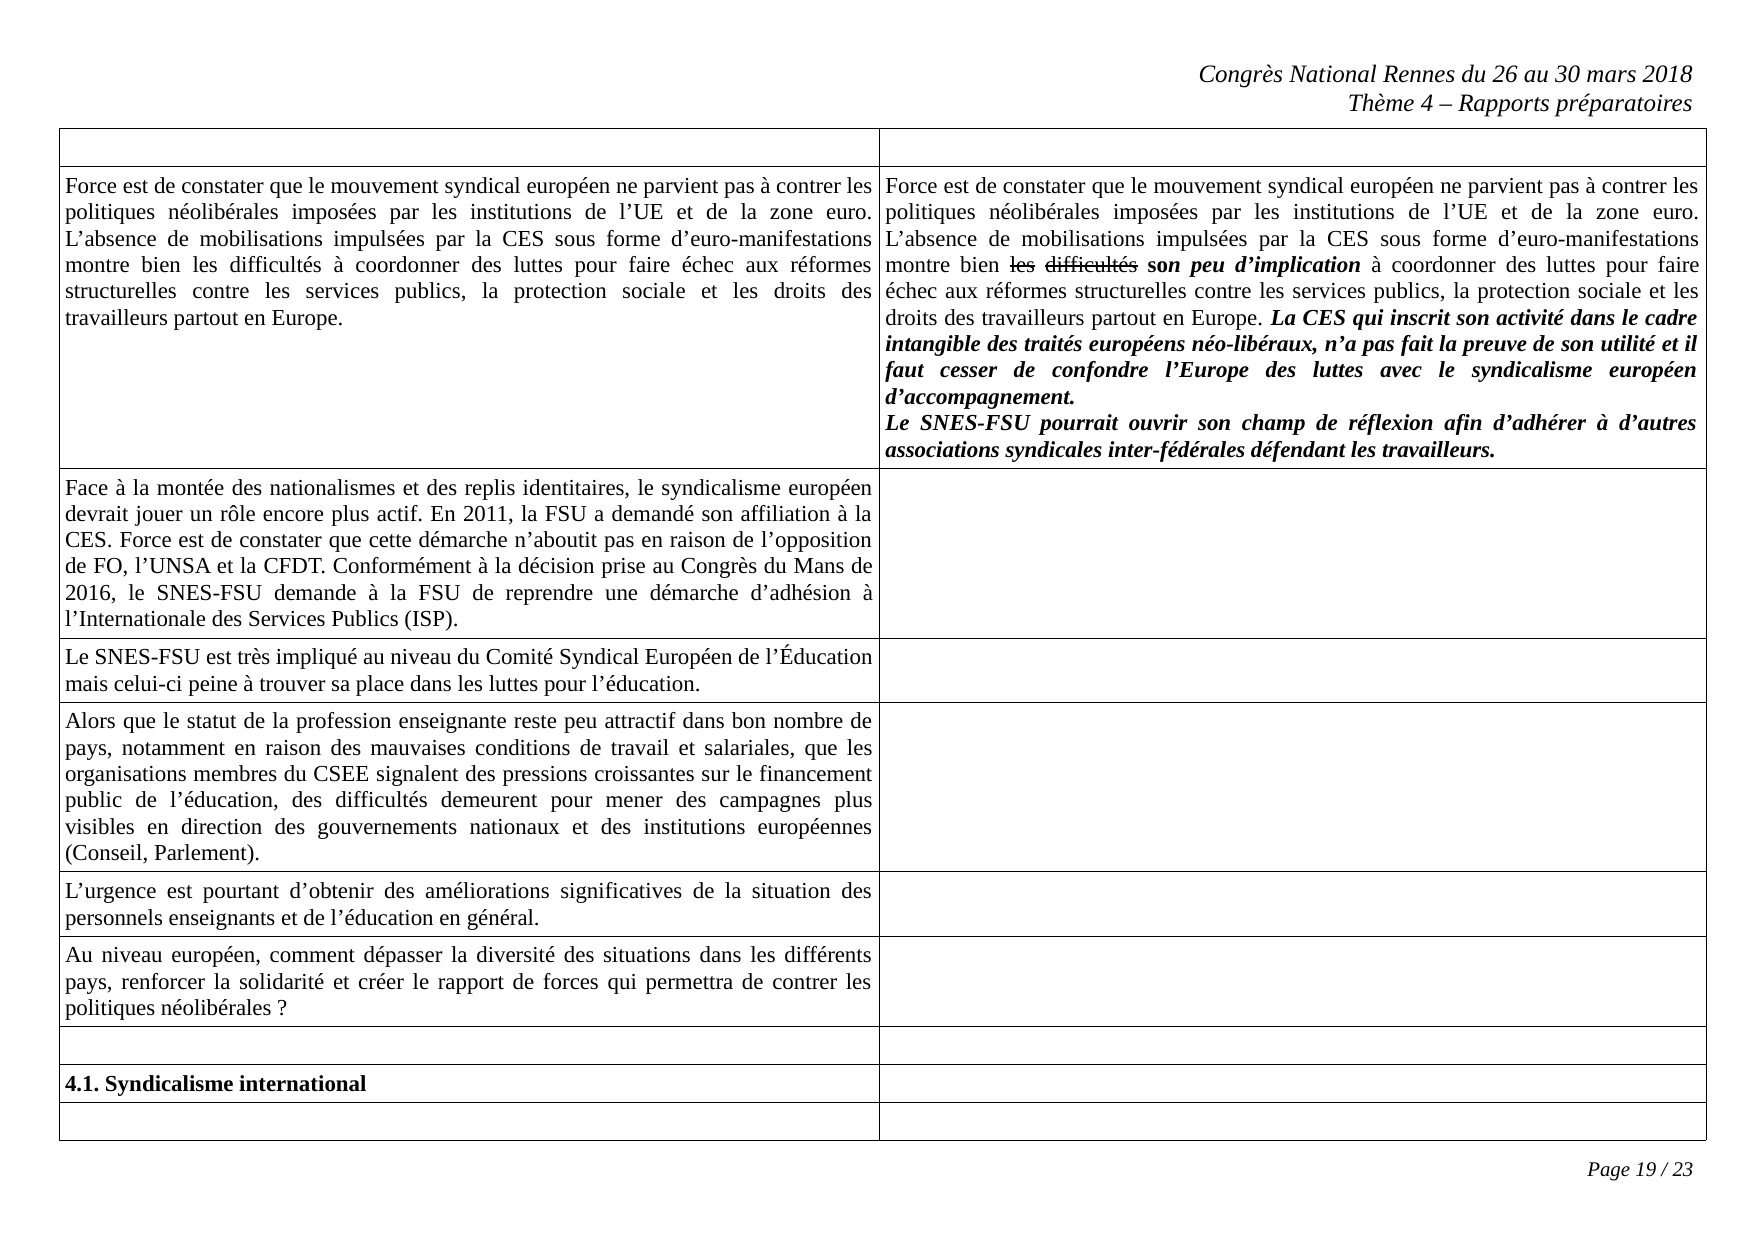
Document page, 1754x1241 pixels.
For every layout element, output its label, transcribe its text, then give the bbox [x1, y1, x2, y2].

table_cell Le SNES-FSU est très impliqué au niveau du Comité Syndical Européen de l’Éducation mais celui-ci peine à trouver sa place dans les luttes pour l’éducation. [60, 639, 879, 702]
table_cell [880, 703, 1706, 871]
table_cell [880, 1027, 1706, 1064]
table_cell [880, 129, 1706, 166]
table_cell [880, 937, 1706, 1026]
table_cell [880, 872, 1706, 936]
table_cell L’urgence est pourtant d’obtenir des améliorations significatives de la situation des personnels enseignants et de l’éducation en général. [60, 872, 879, 936]
table_cell Force est de constater que le mouvement syndical européen ne parvient pas à contrer les politiques néolibérales imposées par les institutions de l’UE et de la zone euro. L’absence de mobilisations impulsées par la CES sous forme d’euro-manifestations montre bien les difficultés à coordonner des luttes pour faire échec aux réformes structurelles contre les services publics, la protection sociale et les droits des travailleurs partout en Europe. [60, 167, 879, 468]
table_cell [880, 639, 1706, 702]
table_cell [60, 129, 879, 166]
table_cell Au niveau européen, comment dépasser la diversité des situations dans les différents pays, renforcer la solidarité et créer le rapport de forces qui permettra de contrer les politiques néolibérales ? [60, 937, 879, 1026]
table_cell [880, 1103, 1706, 1140]
table_cell Face à la montée des nationalismes et des replis identitaires, le syndicalisme européen devrait jouer un rôle encore plus actif. En 2011, la FSU a demandé son affiliation à la CES. Force est de constater que cette démarche n’aboutit pas en raison de l’opposition de FO, l’UNSA et la CFDT. Conformément à la décision prise au Congrès du Mans de 2016, le SNES-FSU demande à la FSU de reprendre une démarche d’adhésion à l’Internationale des Services Publics (ISP). [60, 469, 879, 637]
table_cell [60, 1027, 879, 1064]
table_cell Alors que le statut de la profession enseignante reste peu attractif dans bon nombre de pays, notamment en raison des mauvaises conditions de travail et salariales, que les organisations membres du CSEE signalent des pressions croissantes sur le financement public de l’éducation, des difficultés demeurent pour mener des campagnes plus visibles en direction des gouvernements nationaux et des institutions européennes (Conseil, Parlement). [60, 703, 879, 871]
table_cell 4.1. Syndicalisme international [60, 1065, 879, 1102]
table_cell [60, 1103, 879, 1140]
table_cell Force est de constater que le mouvement syndical européen ne parvient pas à contrer les politiques néolibérales imposées par les institutions de l’UE et de la zone euro. L’absence de mobilisations impulsées par la CES sous forme d’euro-manifestations montre bien les difficultés son peu d’implication à coordonner des luttes pour faire échec aux réformes structurelles contre les services publics, la protection sociale et les droits des travailleurs partout en Europe. La CES qui inscrit son activité dans le cadre intangible des traités européens néo-libéraux, n’a pas fait la preuve de son utilité et il faut cesser de confondre l’Europe des luttes avec le syndicalisme européen d’accompagnement. Le SNES-FSU pourrait ouvrir son champ de réflexion afin d’adhérer à d’autres associations syndicales inter-fédérales défendant les travailleurs. [880, 167, 1706, 468]
table_cell [880, 469, 1706, 637]
table_cell [880, 1065, 1706, 1102]
